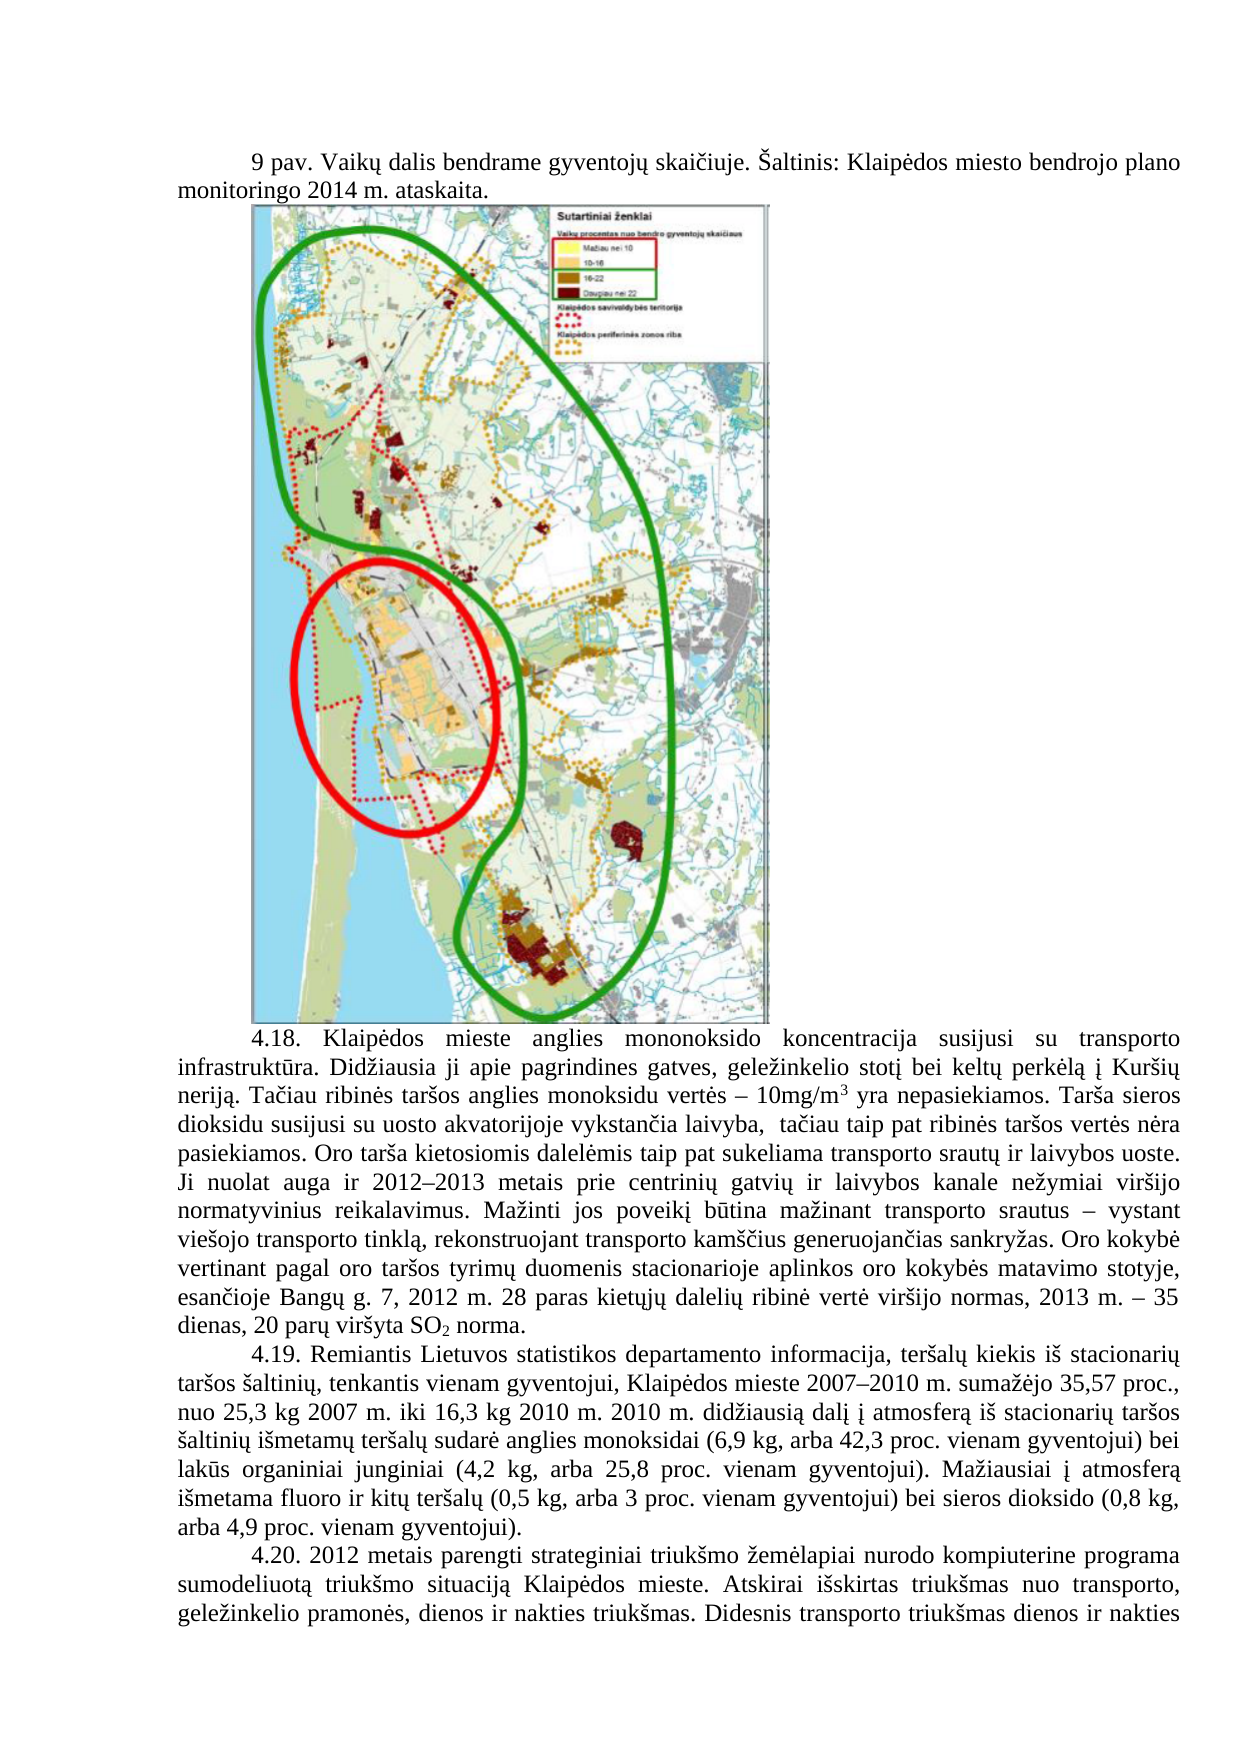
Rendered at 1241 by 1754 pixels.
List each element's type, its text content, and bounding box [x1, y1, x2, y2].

text 4.20. 2012 metais parengti strateginiai triukšmo žemėlapiai nurodo kompiuterine programa sumodeliuotą triukšmo situaciją Klaipėdos mieste. Atskirai išskirtas triukšmas nuo transporto, geležinkelio pramonės, dienos ir nakties triukšmas. Didesnis transporto triukšmas dienos ir nakties [177, 1541, 1181, 1627]
text 4.19. Remiantis Lietuvos statistikos departamento informacija, teršalų kiekis iš stacionarių taršos šaltinių, tenkantis vienam gyventojui, Klaipėdos mieste 2007–2010 m. sumažėjo 35,57 proc., nuo 25,3 kg 2007 m. iki 16,3 kg 2010 m. 2010 m. didžiausią dalį į atmosferą iš stacionarių taršos šaltinių išmetamų teršalų sudarė anglies monoksidai (6,9 kg, arba 42,3 proc. vienam gyventojui) bei lakūs organiniai junginiai (4,2 kg, arba 25,8 proc. vienam gyventojui). Mažiausiai į atmosferą išmetama fluoro ir kitų teršalų (0,5 kg, arba 3 proc. vienam gyventojui) bei sieros dioksido (0,8 kg, arba 4,9 proc. vienam gyventojui). [177, 1339, 1181, 1541]
text 4.18. Klaipėdos mieste anglies mononoksido koncentracija susijusi su transporto infrastruktūra. Didžiausia ji apie pagrindines gatves, geležinkelio stotį bei keltų perkėlą į Kuršių neriją. Tačiau ribinės taršos anglies monoksidu vertės – 10mg/m3 yra nepasiekiamos. Tarša sieros dioksidu susijusi su uosto akvatorijoje vykstančia laivyba, tačiau taip pat ribinės taršos vertės nėra pasiekiamos. Oro tarša kietosiomis dalelėmis taip pat sukeliama transporto srautų ir laivybos uoste. Ji nuolat auga ir 2012–2013 metais prie centrinių gatvių ir laivybos kanale nežymiai viršijo normatyvinius reikalavimus. Mažinti jos poveikį būtina mažinant transporto srautus – vystant viešojo transporto tinklą, rekonstruojant transporto kamščius generuojančias sankryžas. Oro kokybė vertinant pagal oro taršos tyrimų duomenis stacionarioje aplinkos oro kokybės matavimo stotyje, esančioje Bangų g. 7, 2012 m. 28 paras kietųjų dalelių ribinė vertė viršijo normas, 2013 m. – 35 dienas, 20 parų viršyta SO2 norma. [177, 1023, 1181, 1339]
text 9 pav. Vaikų dalis bendrame gyventojų skaičiuje. Šaltinis: Klaipėdos miesto bendrojo plano monitoringo 2014 m. ataskaita. [177, 147, 1181, 204]
